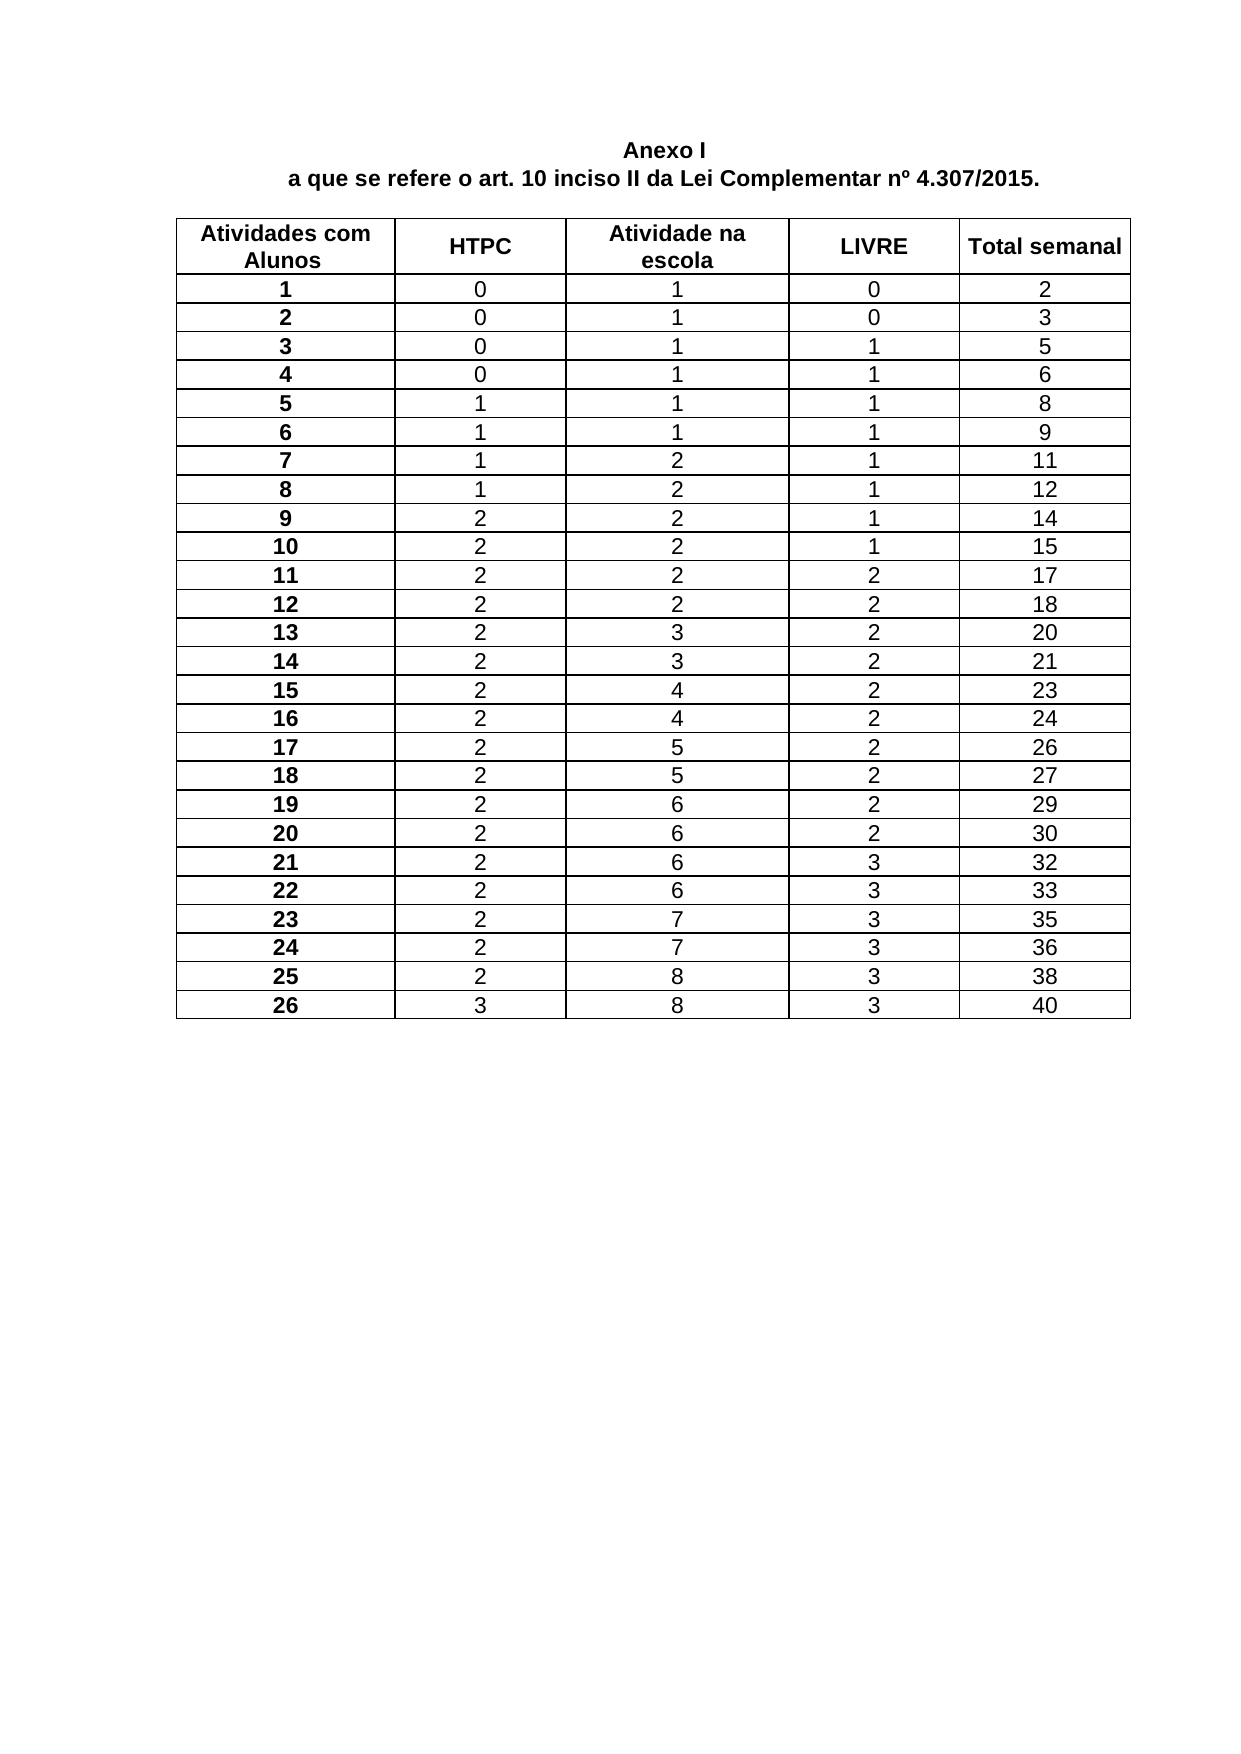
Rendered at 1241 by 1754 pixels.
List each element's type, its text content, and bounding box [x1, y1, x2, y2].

table_cell 2 [396, 533, 565, 560]
table_header Atividade na escola [567, 219, 788, 273]
table_cell 3 [396, 991, 565, 1018]
table_cell 36 [960, 934, 1130, 961]
table_cell 2 [567, 447, 788, 474]
table_header Total semanal [960, 219, 1130, 273]
table_cell 3 [790, 848, 959, 875]
table_cell 30 [960, 819, 1130, 846]
table_cell 6 [567, 791, 788, 818]
table_cell 2 [396, 905, 565, 932]
table_cell 2 [567, 533, 788, 560]
table_cell 2 [396, 561, 565, 588]
table_cell 2 [396, 791, 565, 818]
table_cell 1 [567, 304, 788, 331]
table_cell 1 [177, 275, 394, 302]
table_cell 3 [567, 619, 788, 646]
table_cell 2 [960, 275, 1130, 302]
table_cell 9 [960, 418, 1130, 445]
table_cell 1 [790, 361, 959, 388]
table_cell 2 [567, 504, 788, 531]
table_cell 2 [396, 619, 565, 646]
table_cell 21 [177, 848, 394, 875]
table_cell 23 [960, 676, 1130, 703]
table_cell 3 [790, 905, 959, 932]
table_cell 2 [790, 705, 959, 732]
table_cell 1 [790, 533, 959, 560]
table_cell 40 [960, 991, 1130, 1018]
table_cell 3 [177, 332, 394, 359]
table_cell 7 [567, 934, 788, 961]
table_cell 2 [567, 561, 788, 588]
table_cell 6 [567, 877, 788, 903]
table_cell 8 [960, 390, 1130, 417]
table_cell 3 [790, 991, 959, 1018]
table_cell 3 [790, 962, 959, 989]
table_cell 2 [790, 619, 959, 646]
table_cell 8 [567, 962, 788, 989]
table_cell 2 [790, 733, 959, 760]
table_cell 0 [396, 275, 565, 302]
table_cell 1 [790, 332, 959, 359]
table_cell 1 [396, 390, 565, 417]
table_cell 4 [567, 676, 788, 703]
table_cell 1 [396, 476, 565, 502]
table_cell 21 [960, 647, 1130, 674]
table_cell 1 [567, 418, 788, 445]
table_cell 33 [960, 877, 1130, 903]
table_cell 23 [177, 905, 394, 932]
table_cell 5 [567, 733, 788, 760]
table_cell 26 [960, 733, 1130, 760]
table_cell 1 [790, 447, 959, 474]
table_cell 4 [177, 361, 394, 388]
table_cell 14 [960, 504, 1130, 531]
table_cell 15 [177, 676, 394, 703]
table_cell 24 [177, 934, 394, 961]
table_cell 2 [396, 590, 565, 617]
table_cell 17 [177, 733, 394, 760]
table_cell 35 [960, 905, 1130, 932]
table_cell 1 [567, 332, 788, 359]
table_cell 1 [790, 418, 959, 445]
table_cell 2 [396, 848, 565, 875]
table_cell 1 [567, 390, 788, 417]
table_cell 6 [567, 819, 788, 846]
table_cell 8 [567, 991, 788, 1018]
table_cell 18 [177, 762, 394, 789]
table_cell 7 [567, 905, 788, 932]
table_header LIVRE [790, 219, 959, 273]
table_cell 2 [567, 590, 788, 617]
table_cell 4 [567, 705, 788, 732]
table_cell 2 [396, 819, 565, 846]
table_cell 2 [177, 304, 394, 331]
table_cell 27 [960, 762, 1130, 789]
table_cell 5 [960, 332, 1130, 359]
table_cell 24 [960, 705, 1130, 732]
table_header HTPC [396, 219, 565, 273]
table_cell 22 [177, 877, 394, 903]
table_cell 1 [790, 504, 959, 531]
table_cell 26 [177, 991, 394, 1018]
table_cell 2 [790, 791, 959, 818]
table_cell 12 [177, 590, 394, 617]
table_cell 8 [177, 476, 394, 502]
table_cell 7 [177, 447, 394, 474]
table_cell 9 [177, 504, 394, 531]
table_cell 32 [960, 848, 1130, 875]
table_cell 0 [396, 332, 565, 359]
table_cell 2 [790, 676, 959, 703]
table_cell 5 [567, 762, 788, 789]
text a que se refere o art. 10 inciso II da Lei Complementar nº 4.307/2015. [177, 164, 1152, 191]
table_cell 2 [396, 733, 565, 760]
table_cell 6 [960, 361, 1130, 388]
table_cell 1 [567, 275, 788, 302]
table_cell 6 [177, 418, 394, 445]
table_cell 17 [960, 561, 1130, 588]
table_cell 3 [790, 934, 959, 961]
table_cell 20 [960, 619, 1130, 646]
table_cell 6 [567, 848, 788, 875]
table_header Atividades com Alunos [177, 219, 394, 273]
table_cell 3 [960, 304, 1130, 331]
table_cell 11 [177, 561, 394, 588]
table_cell 1 [567, 361, 788, 388]
table_cell 2 [396, 934, 565, 961]
table_cell 13 [177, 619, 394, 646]
table_cell 18 [960, 590, 1130, 617]
table_cell 16 [177, 705, 394, 732]
table_cell 19 [177, 791, 394, 818]
table_cell 0 [790, 304, 959, 331]
table_cell 3 [567, 647, 788, 674]
table_cell 29 [960, 791, 1130, 818]
table_cell 2 [396, 676, 565, 703]
table_cell 14 [177, 647, 394, 674]
table_cell 2 [790, 561, 959, 588]
table_cell 2 [790, 762, 959, 789]
table_cell 2 [396, 705, 565, 732]
table_cell 15 [960, 533, 1130, 560]
table_cell 2 [790, 647, 959, 674]
table_cell 38 [960, 962, 1130, 989]
table_cell 2 [396, 962, 565, 989]
table_cell 2 [396, 504, 565, 531]
table_cell 0 [396, 304, 565, 331]
table_cell 12 [960, 476, 1130, 502]
text Anexo I [177, 137, 1152, 164]
table_cell 1 [790, 390, 959, 417]
table_cell 1 [396, 447, 565, 474]
table_cell 1 [790, 476, 959, 502]
table_cell 10 [177, 533, 394, 560]
table_cell 2 [790, 819, 959, 846]
table_cell 2 [396, 647, 565, 674]
table_cell 2 [396, 762, 565, 789]
table_cell 2 [567, 476, 788, 502]
table_cell 25 [177, 962, 394, 989]
table_cell 20 [177, 819, 394, 846]
table_cell 1 [396, 418, 565, 445]
table_cell 0 [396, 361, 565, 388]
table_cell 2 [790, 590, 959, 617]
table_cell 3 [790, 877, 959, 903]
table_cell 2 [396, 877, 565, 903]
table_cell 11 [960, 447, 1130, 474]
table_cell 5 [177, 390, 394, 417]
table_cell 0 [790, 275, 959, 302]
